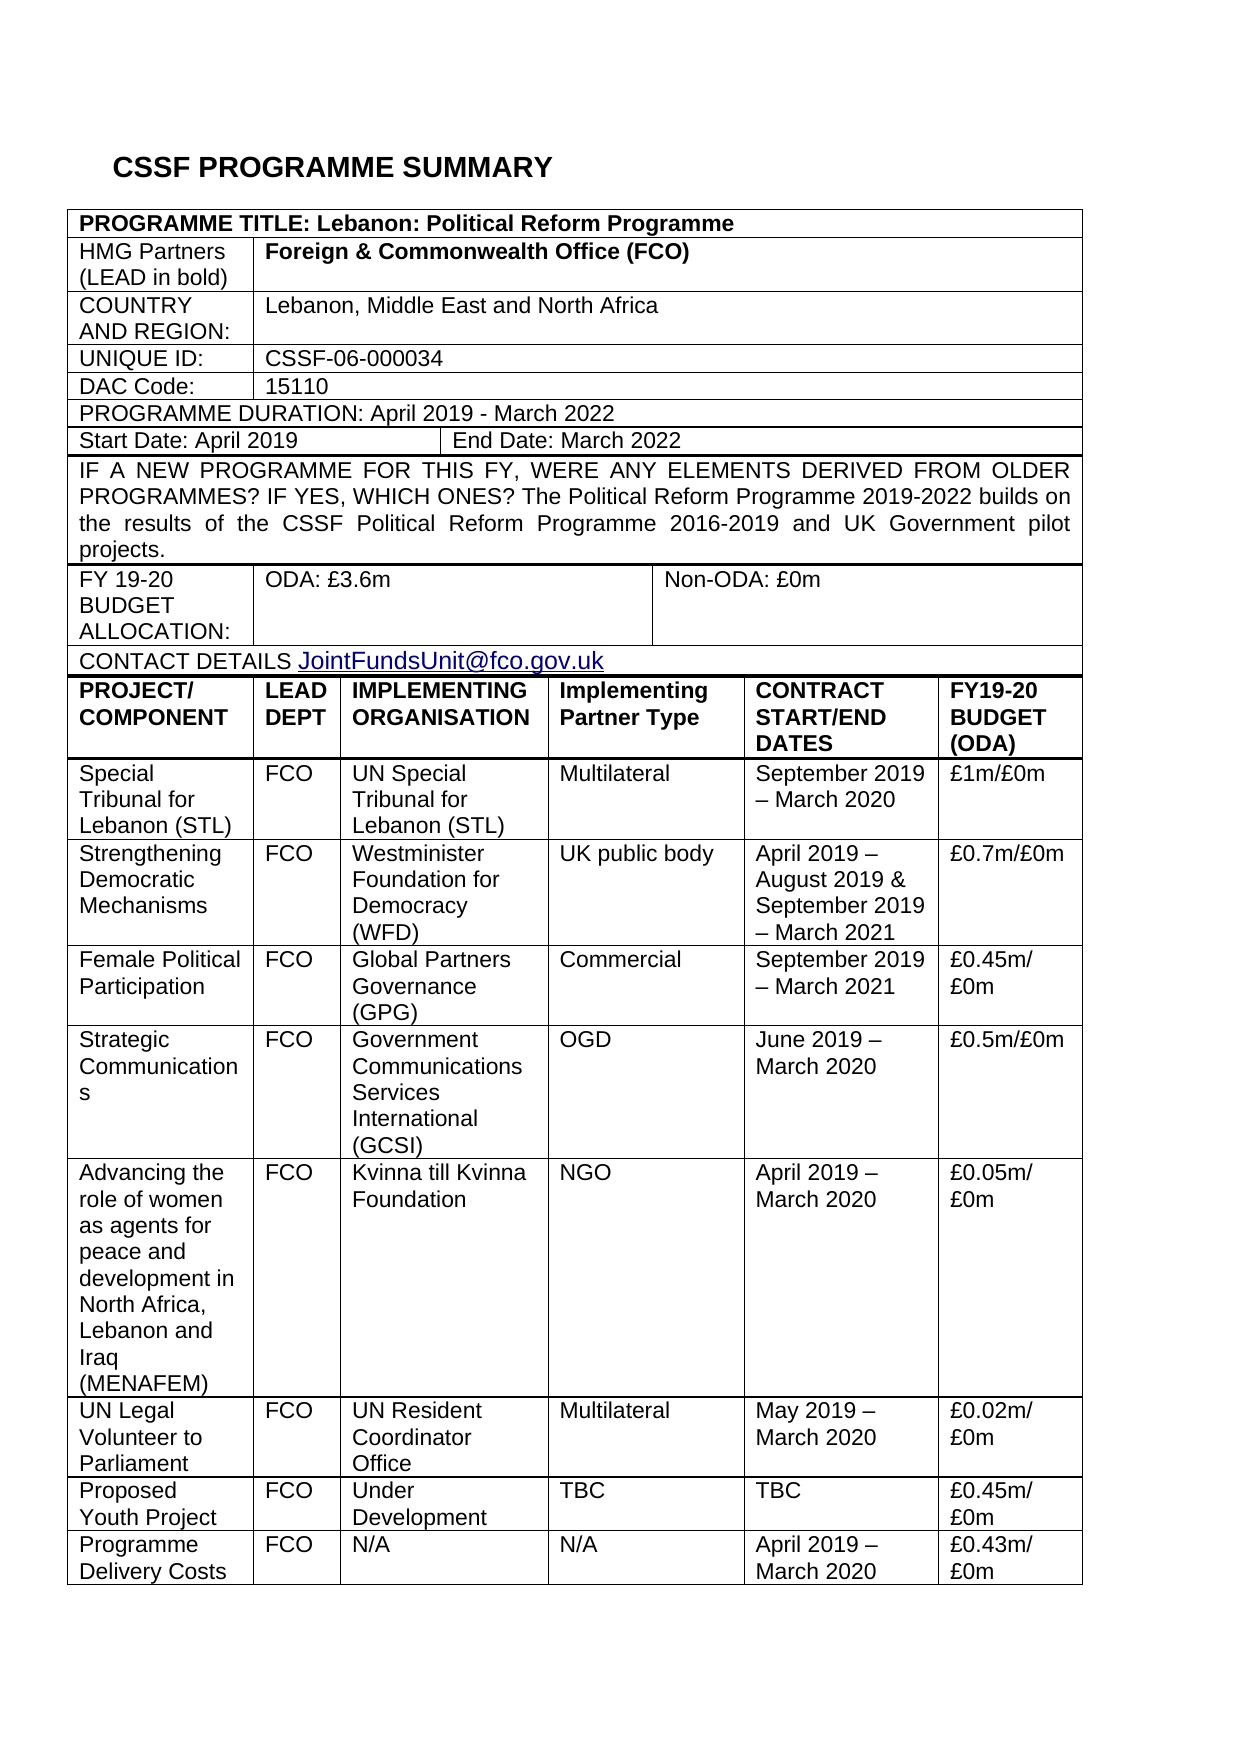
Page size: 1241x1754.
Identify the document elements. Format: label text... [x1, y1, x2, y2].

table_cell End Date: March 2022 [441, 428, 1082, 454]
table_cell FCO [254, 760, 340, 839]
table_cell Implementing Partner Type [549, 678, 744, 757]
table_cell April 2019 – March 2020 [745, 1159, 938, 1396]
table_cell NGO [549, 1159, 744, 1396]
table_cell Female Political Participation [68, 946, 253, 1025]
table_cell Special Tribunal for Lebanon (STL) [68, 760, 253, 839]
table_cell Strengthening Democratic Mechanisms [68, 840, 253, 945]
table_cell DAC Code: [68, 373, 253, 399]
table_cell Global Partners Governance (GPG) [341, 946, 548, 1025]
table_cell FCO [254, 840, 340, 945]
table_cell FCO [254, 946, 340, 1025]
table_cell Multilateral [549, 760, 744, 839]
table_cell FY19-20 BUDGET (ODA) [939, 678, 1082, 757]
table_cell PROGRAMME DURATION: April 2019 - March 2022 [68, 400, 1082, 426]
table_cell £1m/£0m [939, 760, 1082, 839]
table_cell FCO [254, 1026, 340, 1158]
table_cell September 2019 – March 2021 [745, 946, 938, 1025]
table_cell TBC [745, 1478, 938, 1530]
table_cell £0.02m/£0m [939, 1398, 1082, 1476]
table_cell Proposed Youth Project [68, 1478, 253, 1530]
table_cell IMPLEMENTING ORGANISATION [341, 678, 548, 757]
table_cell Under Development [341, 1478, 548, 1530]
table_cell IF A NEW PROGRAMME FOR THIS FY, WERE ANY ELEMENTS DERIVED FROM OLDER PROGRAMMES? IF YES, WHICH ONES? The Political Reform Programme 2019-2022 builds on the results of the CSSF Political Reform Programme 2016-2019 and UK Government pilot projects. [68, 457, 1082, 562]
table_cell April 2019 – August 2019 & September 2019 – March 2021 [745, 840, 938, 945]
table_cell Non-ODA: £0m [653, 566, 1082, 644]
table_cell September 2019 – March 2020 [745, 760, 938, 839]
table_cell FY 19-20 BUDGET ALLOCATION: [68, 566, 253, 644]
table_cell May 2019 – March 2020 [745, 1398, 938, 1476]
table_cell £0.05m/£0m [939, 1159, 1082, 1396]
table_cell CONTRACT START/END DATES [745, 678, 938, 757]
table_cell FCO [254, 1531, 340, 1584]
table_cell Strategic Communications [68, 1026, 253, 1158]
table_cell CSSF-06-000034 [254, 345, 1082, 372]
table_cell FCO [254, 1159, 340, 1396]
table_cell UNIQUE ID: [68, 345, 253, 372]
table_cell UN Special Tribunal for Lebanon (STL) [341, 760, 548, 839]
table_cell June 2019 – March 2020 [745, 1026, 938, 1158]
table_cell OGD [549, 1026, 744, 1158]
table_cell £0.45m/£0m [939, 1478, 1082, 1530]
table_cell Commercial [549, 946, 744, 1025]
table_cell Foreign & Commonwealth Office (FCO) [254, 238, 1082, 291]
table_cell 15110 [254, 373, 1082, 399]
table_cell ODA: £3.6m [254, 566, 652, 644]
table_cell LEAD DEPT [254, 678, 340, 757]
table_cell £0.7m/£0m [939, 840, 1082, 945]
table_cell N/A [549, 1531, 744, 1584]
table_cell PROJECT/ COMPONENT [68, 678, 253, 757]
table_cell N/A [341, 1531, 548, 1584]
table_cell FCO [254, 1478, 340, 1530]
table_cell UK public body [549, 840, 744, 945]
table_cell Lebanon, Middle East and North Africa [254, 292, 1082, 344]
table_cell UN Legal Volunteer to Parliament [68, 1398, 253, 1476]
table_cell April 2019 – March 2020 [745, 1531, 938, 1584]
table_cell £0.43m/£0m [939, 1531, 1082, 1584]
text CSSF PROGRAMME SUMMARY [112, 150, 1128, 183]
table_header PROGRAMME TITLE: Lebanon: Political Reform Programme [68, 210, 1082, 237]
table_cell FCO [254, 1398, 340, 1476]
table_cell £0.5m/£0m [939, 1026, 1082, 1158]
table_cell Government Communications Services International (GCSI) [341, 1026, 548, 1158]
table_cell UN Resident Coordinator Office [341, 1398, 548, 1476]
table_cell Multilateral [549, 1398, 744, 1476]
table_cell Programme Delivery Costs [68, 1531, 253, 1584]
table_cell TBC [549, 1478, 744, 1530]
table_cell Advancing the role of women as agents for peace and development in North Africa, Lebanon and Iraq (MENAFEM) [68, 1159, 253, 1396]
table_cell Start Date: April 2019 [68, 428, 440, 454]
table_cell HMG Partners (LEAD in bold) [68, 238, 253, 291]
table_cell COUNTRY AND REGION: [68, 292, 253, 344]
table_cell Westminister Foundation for Democracy (WFD) [341, 840, 548, 945]
table_cell CONTACT DETAILS JointFundsUnit@fco.gov.uk [68, 646, 1082, 674]
table_cell £0.45m/£0m [939, 946, 1082, 1025]
table_cell Kvinna till Kvinna Foundation [341, 1159, 548, 1396]
